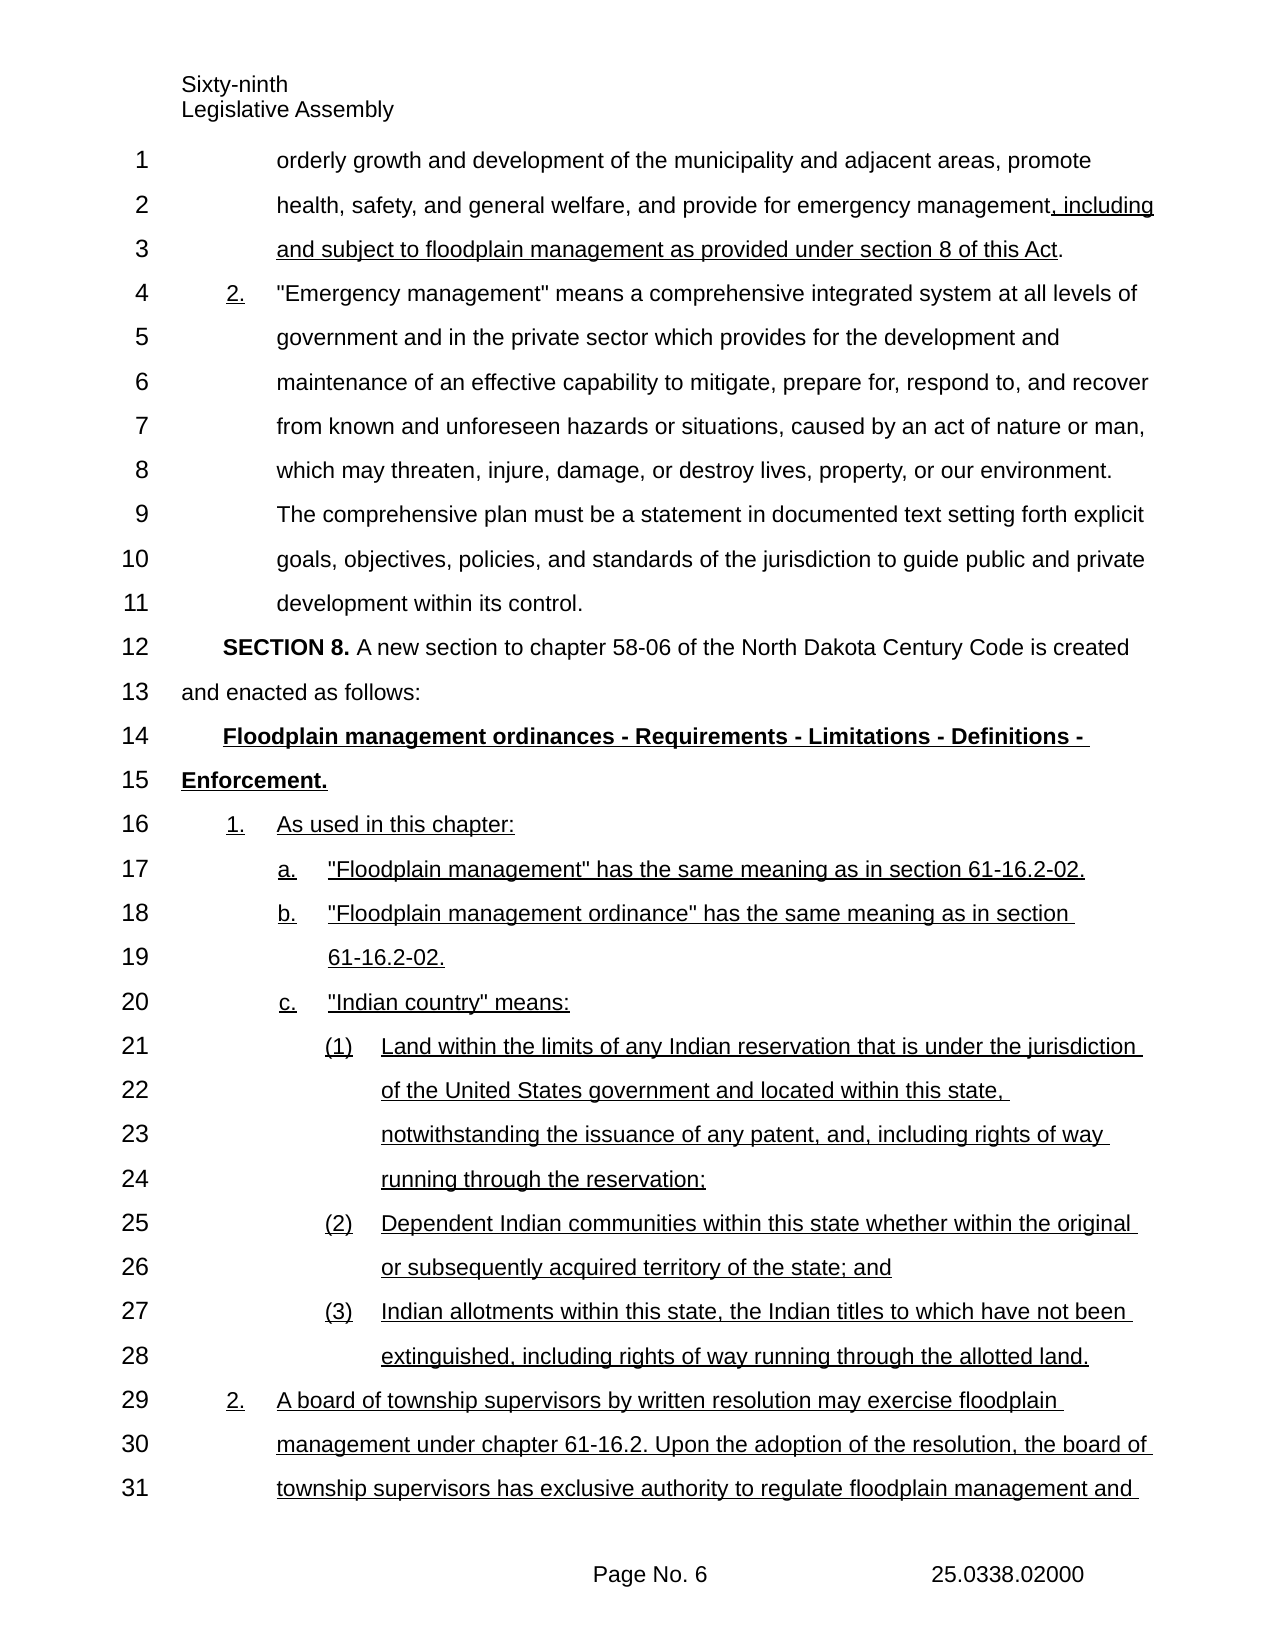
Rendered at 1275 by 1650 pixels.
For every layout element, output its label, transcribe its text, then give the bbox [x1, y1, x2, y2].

text a. "Floodplain management" has the same meaning as in section 61‑16.2‑02. [181, 842, 1154, 886]
text 2. "Emergency management" means a comprehensive integrated system at all levels of government and in the private sector which provides for the development and maintenance of an effective capability to mitigate, prepare for, respond to, and recover from known and unforeseen hazards or situations, caused by an act of nature or man, which may threaten, injure, damage, or destroy lives, property, or our environment. The comprehensive plan must be a statement in documented text setting forth explicit goals, objectives, policies, and standards of the jurisdiction to guide public and private development within its control. [181, 266, 1154, 620]
text SECTION 8. A new section to chapter 58‑06 of the North Dakota Century Code is created and enacted as follows: [181, 620, 1154, 709]
text orderly growth and development of the municipality and adjacent areas, promote health, safety, and general welfare, and provide for emergency management, including and subject to floodplain management as provided under section 8 of this Act. [181, 133, 1154, 266]
text 2. A board of township supervisors by written resolution may exercise floodplain management under chapter 61‑16.2. Upon the adoption of the resolution, the board of township supervisors has exclusive authority to regulate floodplain management and [181, 1373, 1154, 1506]
subtitle Floodplain management ordinances ‑ Requirements ‑ Limitations ‑ Definitions ‑ Enforcement. [181, 709, 1154, 797]
text (3) Indian allotments within this state, the Indian titles to which have not been extinguished, including rights of way running through the allotted land. [181, 1284, 1154, 1373]
text c. "Indian country" means: [181, 974, 1154, 1019]
text (2) Dependent Indian communities within this state whether within the original or subsequently acquired territory of the state; and [181, 1196, 1154, 1284]
text b. "Floodplain management ordinance" has the same meaning as in section 61‑16.2‑02. [181, 886, 1154, 974]
text (1) Land within the limits of any Indian reservation that is under the jurisdiction of the United States government and located within this state, notwithstanding the issuance of any patent, and, including rights of way running through the reservation; [181, 1019, 1154, 1196]
text 1. As used in this chapter: [181, 797, 1154, 842]
